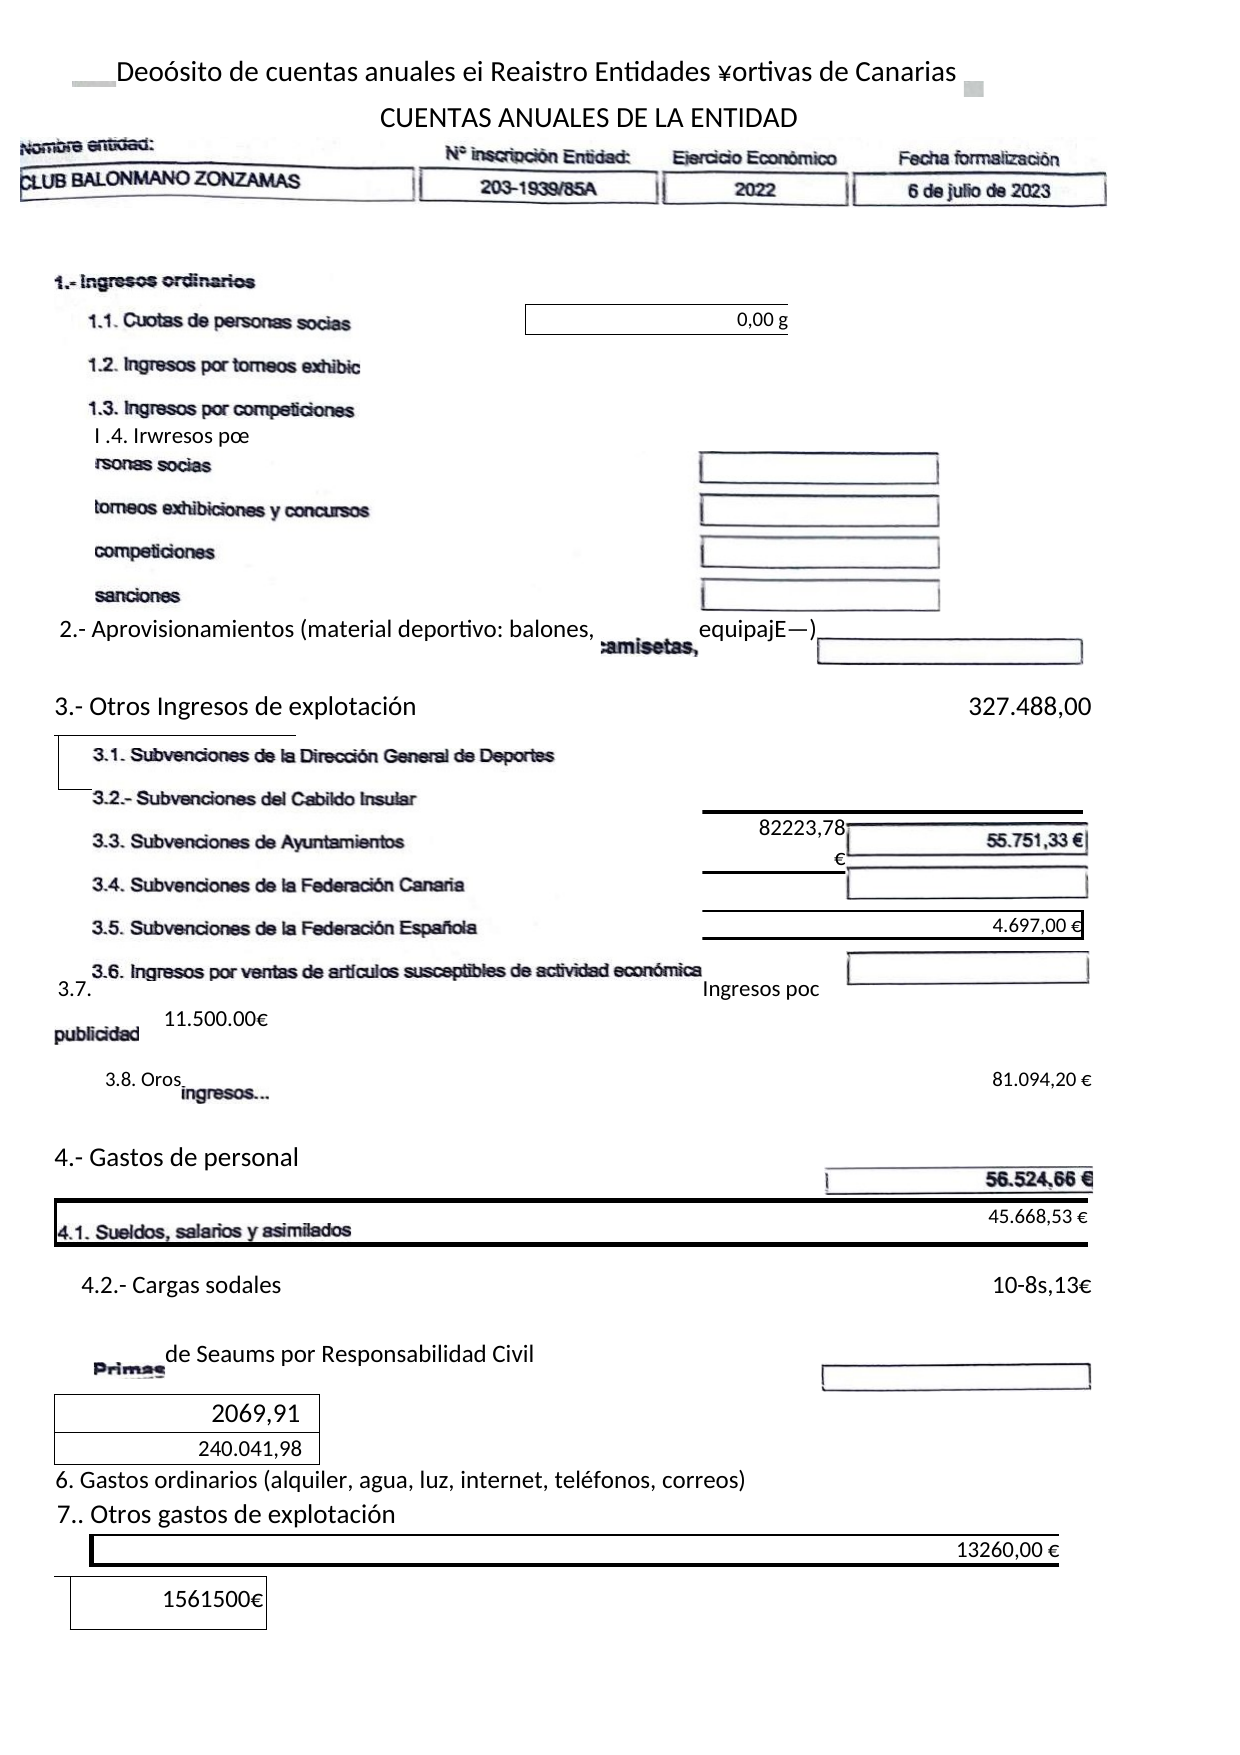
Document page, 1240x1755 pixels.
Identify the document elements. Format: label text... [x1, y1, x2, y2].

table_header [54, 736, 58, 789]
table_header 0,00 g [526, 305, 788, 334]
text 3.7. Ingresos poc 11.500.00€ [54, 974, 1092, 1044]
subtitle 7.. Otros gastos de explotación [57, 1498, 1093, 1531]
text 6. Gastos ordinarios (alquiler, agua, luz, internet, teléfonos, correos) [55, 1465, 1092, 1495]
table_header € [281, 736, 296, 748]
text 3.8. Oros 81.094,20 € [54, 1066, 1092, 1104]
table_header 1561500€ [71, 1577, 266, 1629]
table_header [360, 274, 1102, 422]
subtitle 3.- Otros Ingresos de explotación 327.488,00 [54, 689, 1093, 723]
text 4.2.- Cargas sodales 10-8s,13€ [54, 1269, 1092, 1300]
table_header 92-221 [59, 736, 281, 789]
table_cell 240.041,98 [55, 1433, 319, 1464]
text 82223,78 € [703, 814, 1083, 871]
table_header 2069,91 [55, 1395, 319, 1431]
text 45.668,53 € [57, 1203, 1088, 1242]
subtitle 4.- Gastos de personal [54, 1141, 1093, 1195]
text 13260,00 € [94, 1536, 1059, 1563]
text I .4. Irwresos pœ [94, 422, 1092, 611]
text de Seaums por Responsabilidad Civil [54, 1338, 1092, 1391]
text Deoósito de cuentas anuales ei Reaistro Entidades ¥ortivas de Canarias [72, 53, 1092, 97]
text 2.- Aprovisionamientos (material deportivo: balones, equipajE—) [59, 613, 1092, 666]
text 4.697,00 € [703, 912, 1081, 937]
table_header [54, 1577, 70, 1629]
text CUENTAS ANUALES DE LA ENTIDAD [86, 99, 1092, 134]
